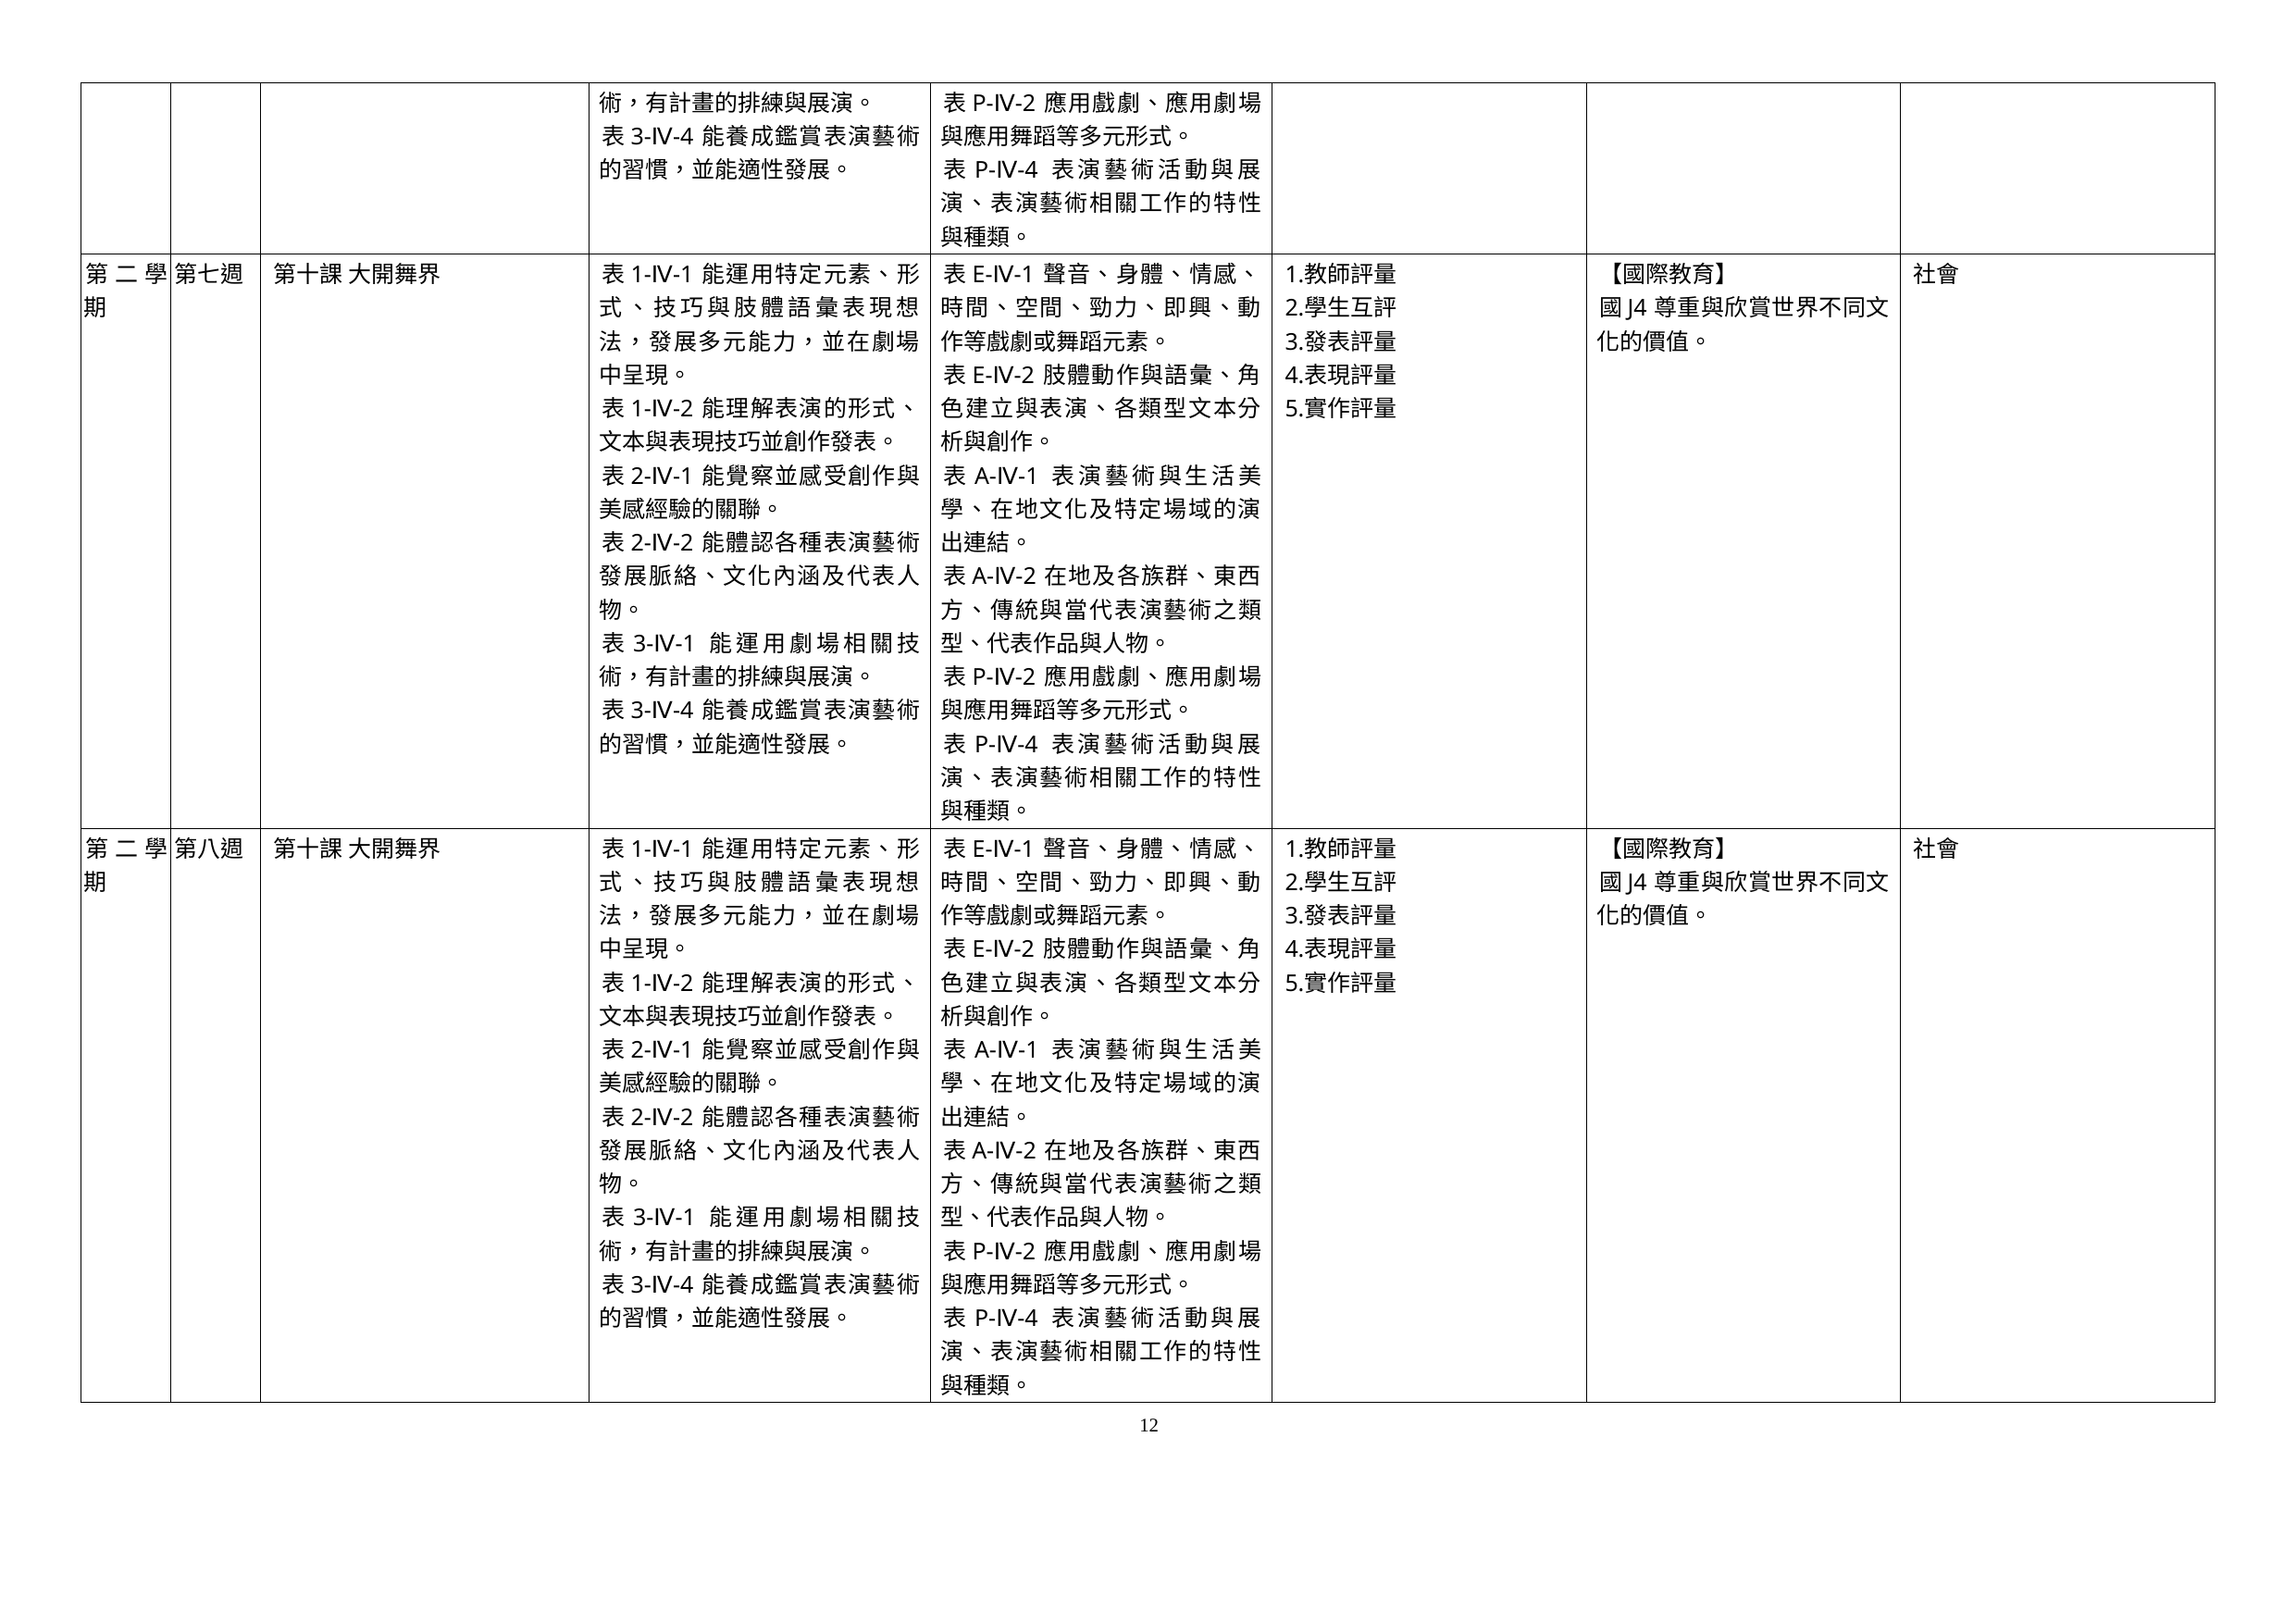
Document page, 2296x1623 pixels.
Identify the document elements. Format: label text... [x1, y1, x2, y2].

table_cell 表1-Ⅳ-1 能運用特定元素、形式、技巧與肢體語彙表現想法，發展多元能力，並在劇場中呈現。 表1-Ⅳ-2 能理解表演的形式、文本與表現技巧並創作發表。 表2-Ⅳ-1 能覺察並感受創作與美感經驗的關聯。 表2-Ⅳ-2 能體認各種表演藝術發展脈絡、文化內涵及代表人物。 表3-Ⅳ-1 能運用劇場相關技術，有計畫的排練與展演。 表3-Ⅳ-4 能養成鑑賞表演藝術的習慣，並能適性發展。 [590, 829, 930, 1402]
table_cell [81, 83, 170, 254]
table_cell 1.教師評量 2.學生互評 3.發表評量 4.表現評量 5.實作評量 [1272, 829, 1586, 1402]
table_cell 表1-Ⅳ-1 能運用特定元素、形式、技巧與肢體語彙表現想法，發展多元能力，並在劇場中呈現。 表1-Ⅳ-2 能理解表演的形式、文本與表現技巧並創作發表。 表2-Ⅳ-1 能覺察並感受創作與美感經驗的關聯。 表2-Ⅳ-2 能體認各種表演藝術發展脈絡、文化內涵及代表人物。 表3-Ⅳ-1 能運用劇場相關技術，有計畫的排練與展演。 表3-Ⅳ-4 能養成鑑賞表演藝術的習慣，並能適性發展。 [590, 254, 930, 827]
table_cell [1587, 83, 1900, 254]
table_cell 第十課 大開舞界 [261, 254, 589, 827]
table_cell 【國際教育】 國J4 尊重與欣賞世界不同文化的價值。 [1587, 829, 1900, 1402]
table_cell [1901, 83, 2215, 254]
table_cell 第二學期 [81, 829, 170, 1402]
table_cell [1272, 83, 1586, 254]
table_cell 表E-Ⅳ-1 聲音、身體、情感、時間、空間、勁力、即興、動作等戲劇或舞蹈元素。 表E-Ⅳ-2 肢體動作與語彙、角色建立與表演、各類型文本分析與創作。 表A-Ⅳ-1 表演藝術與生活美學、在地文化及特定場域的演出連結。 表A-Ⅳ-2 在地及各族群、東西方、傳統與當代表演藝術之類型、代表作品與人物。 表P-Ⅳ-2 應用戲劇、應用劇場與應用舞蹈等多元形式。 表P-Ⅳ-4 表演藝術活動與展演、表演藝術相關工作的特性與種類。 [931, 829, 1272, 1402]
table_cell 表E-Ⅳ-1 聲音、身體、情感、時間、空間、勁力、即興、動作等戲劇或舞蹈元素。 表E-Ⅳ-2 肢體動作與語彙、角色建立與表演、各類型文本分析與創作。 表A-Ⅳ-1 表演藝術與生活美學、在地文化及特定場域的演出連結。 表A-Ⅳ-2 在地及各族群、東西方、傳統與當代表演藝術之類型、代表作品與人物。 表P-Ⅳ-2 應用戲劇、應用劇場與應用舞蹈等多元形式。 表P-Ⅳ-4 表演藝術活動與展演、表演藝術相關工作的特性與種類。 [931, 254, 1272, 827]
table_cell 1.教師評量 2.學生互評 3.發表評量 4.表現評量 5.實作評量 [1272, 254, 1586, 827]
table_cell [261, 83, 589, 254]
table_cell 術，有計畫的排練與展演。 表3-Ⅳ-4 能養成鑑賞表演藝術的習慣，並能適性發展。 [590, 83, 930, 254]
table_cell 第二學期 [81, 254, 170, 827]
table_cell 第十課 大開舞界 [261, 829, 589, 1402]
table_cell 社會 [1901, 829, 2215, 1402]
table_cell 第八週 [171, 829, 260, 1402]
table_cell 第七週 [171, 254, 260, 827]
table_cell [171, 83, 260, 254]
table_cell 表P-Ⅳ-2 應用戲劇、應用劇場與應用舞蹈等多元形式。 表P-Ⅳ-4 表演藝術活動與展演、表演藝術相關工作的特性與種類。 [931, 83, 1272, 254]
table_cell 社會 [1901, 254, 2215, 827]
table_cell 【國際教育】 國J4 尊重與欣賞世界不同文化的價值。 [1587, 254, 1900, 827]
